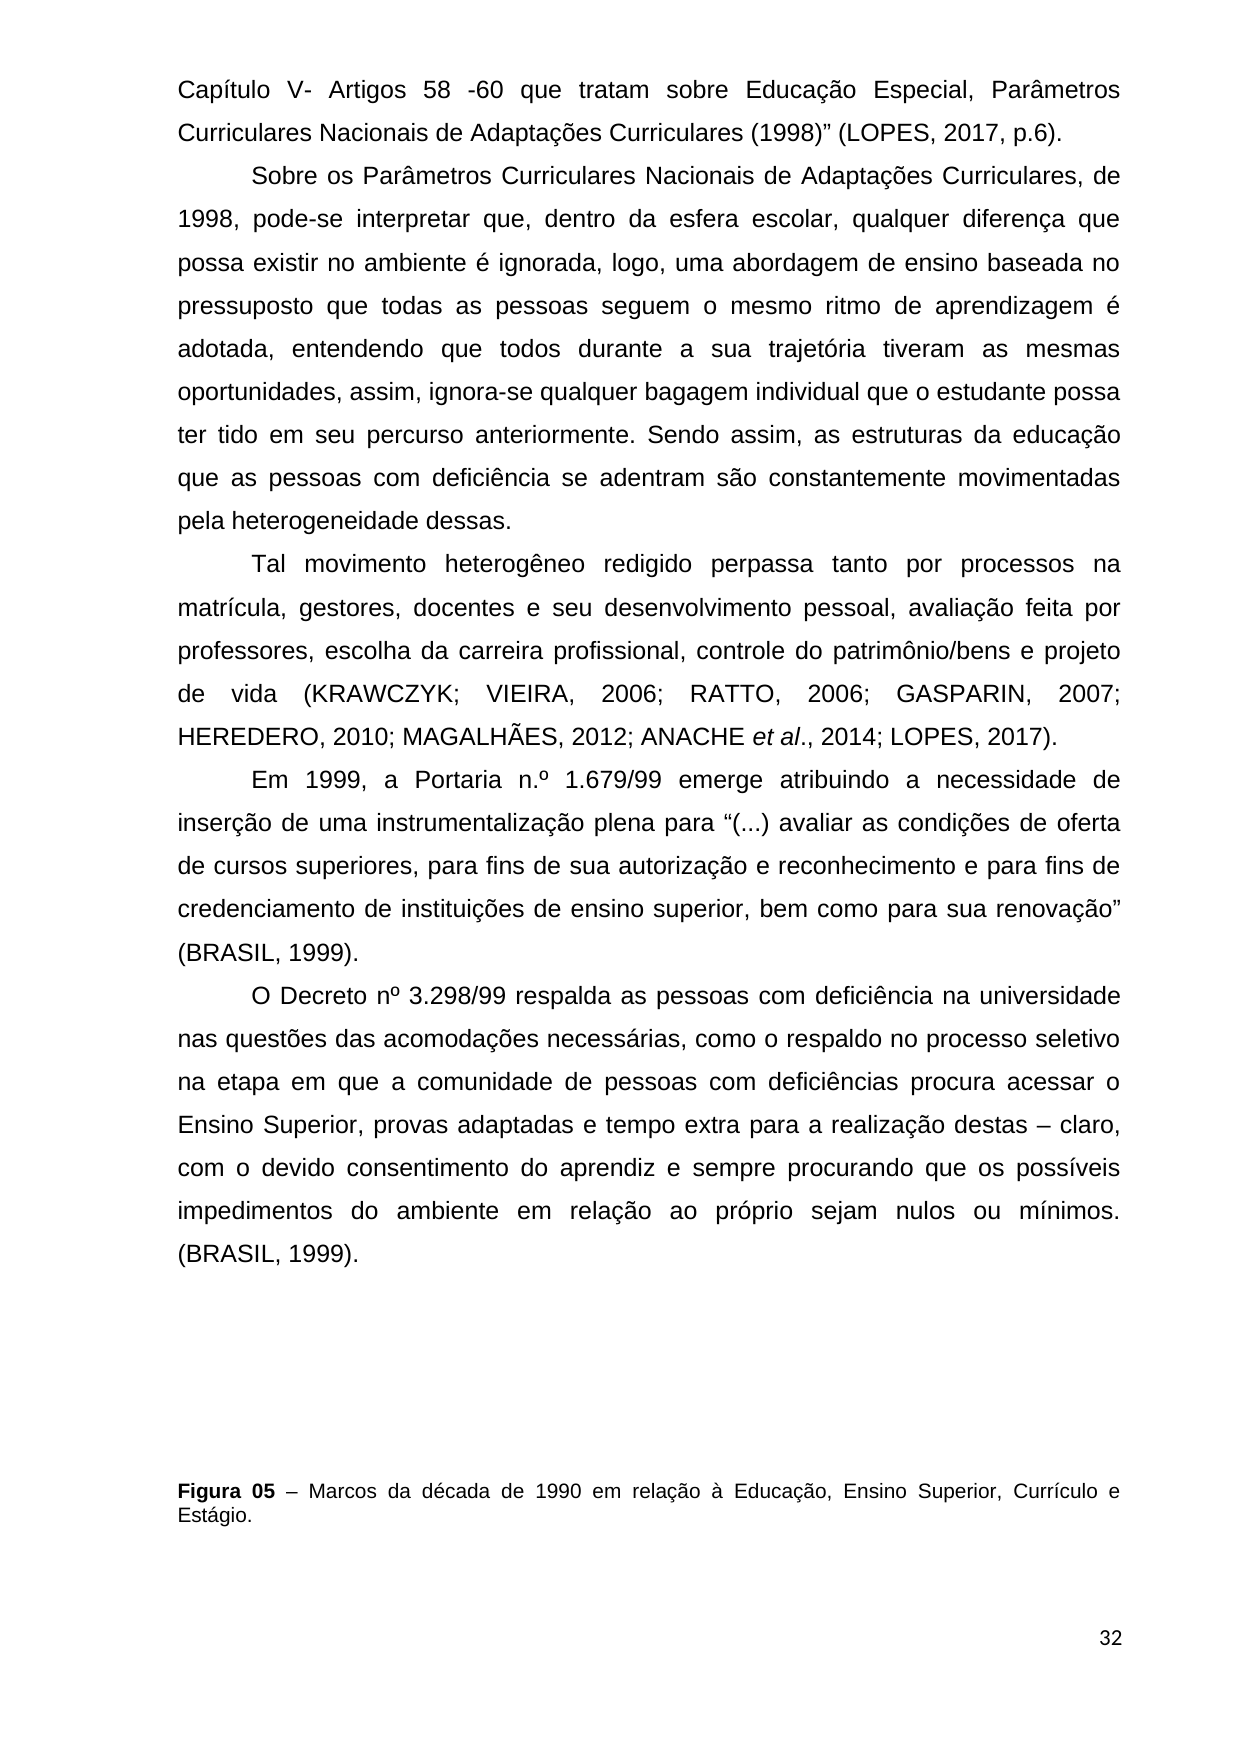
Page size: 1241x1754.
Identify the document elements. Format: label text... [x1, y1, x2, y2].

text Sobre os Parâmetros Curriculares Nacionais de Adaptações Curriculares, de 1998, pode-se interpretar que, dentro da esfera escolar, qualquer diferença que possa existir no ambiente é ignorada, logo, uma abordagem de ensino baseada no pressuposto que todas as pessoas seguem o mesmo ritmo de aprendizagem é adotada, entendendo que todos durante a sua trajetória tiveram as mesmas oportunidades, assim, ignora-se qualquer bagagem individual que o estudante possa ter tido em seu percurso anteriormente. Sendo assim, as estruturas da educação que as pessoas com deficiência se adentram são constantemente movimentadas pela heterogeneidade dessas. [177, 161, 1122, 535]
text O Decreto nº 3.298/99 respalda as pessoas com deficiência na universidade nas questões das acomodações necessárias, como o respaldo no processo seletivo na etapa em que a comunidade de pessoas com deficiências procura acessar o Ensino Superior, provas adaptadas e tempo extra para a realização destas – claro, com o devido consentimento do aprendiz e sempre procurando que os possíveis impedimentos do ambiente em relação ao próprio sejam nulos ou mínimos. (BRASIL, 1999). [177, 981, 1122, 1268]
text Capítulo V- Artigos 58 -60 que tratam sobre Educação Especial, Parâmetros Curriculares Nacionais de Adaptações Curriculares (1998)” (LOPES, 2017, p.6). [177, 75, 1122, 147]
text Em 1999, a Portaria n.º 1.679/99 emerge atribuindo a necessidade de inserção de uma instrumentalização plena para “(...) avaliar as condições de oferta de cursos superiores, para fins de sua autorização e reconhecimento e para fins de credenciamento de instituições de ensino superior, bem como para sua renovação” (BRASIL, 1999). [177, 765, 1122, 966]
text Tal movimento heterogêneo redigido perpassa tanto por processos na matrícula, gestores, docentes e seu desenvolvimento pessoal, avaliação feita por professores, escolha da carreira profissional, controle do patrimônio/bens e projeto de vida (KRAWCZYK; VIEIRA, 2006; RATTO, 2006; GASPARIN, 2007; HEREDERO, 2010; MAGALHÃES, 2012; ANACHE et al., 2014; LOPES, 2017). [177, 549, 1122, 751]
text Figura 05 – Marcos da década de 1990 em relação à Educação, Ensino Superior, Currículo e Estágio. [177, 1479, 1122, 1527]
